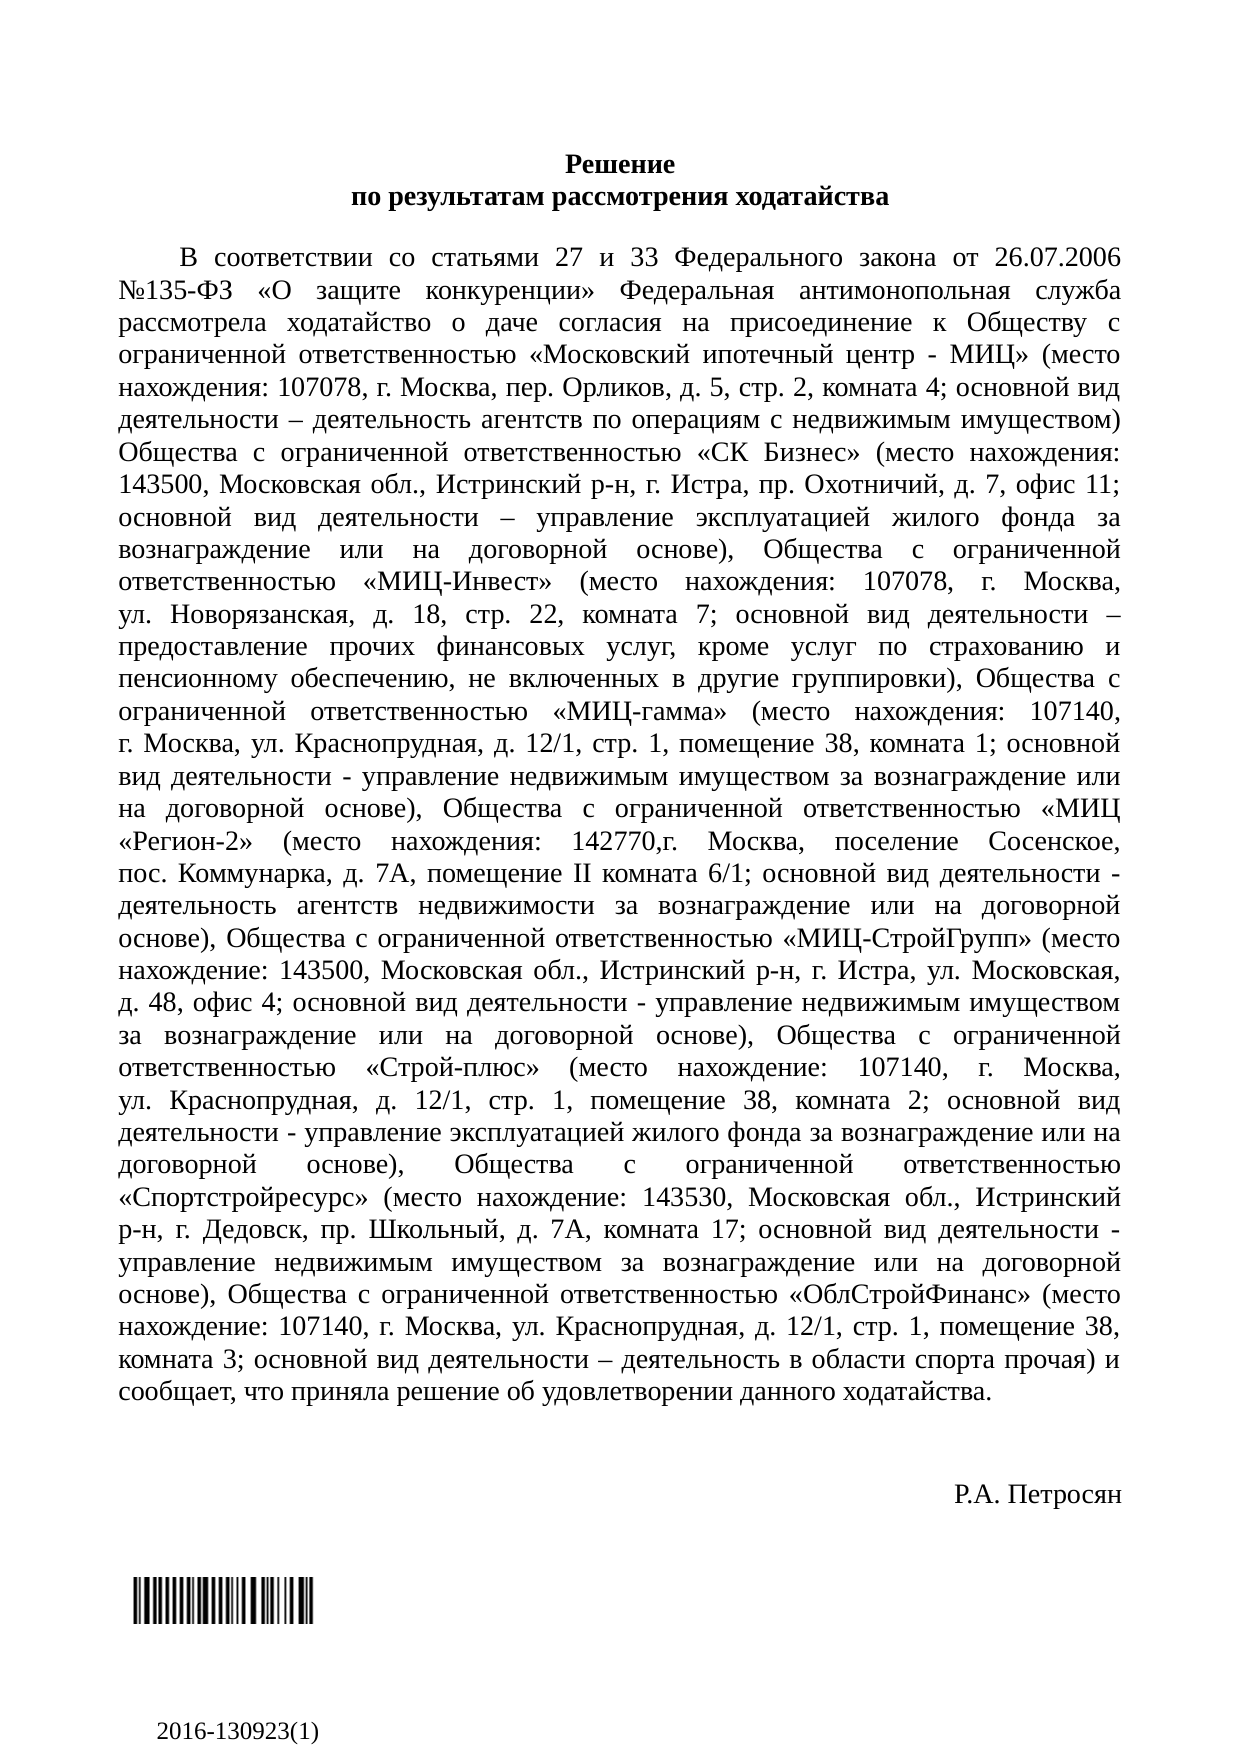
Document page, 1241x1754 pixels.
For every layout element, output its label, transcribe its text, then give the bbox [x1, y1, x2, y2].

text Решение [118, 147, 1122, 179]
text Р.А. Петросян [118, 1477, 1122, 1509]
text В соответствии со статьями 27 и 33 Федерального закона от 26.07.2006 №135-ФЗ «О защите конкуренции» Федеральная антимонопольная служба рассмотрела ходатайство о даче согласия на присоединение к Обществу с ограниченной ответственностью «Московский ипотечный центр - МИЦ» (место нахождения: 107078, г. Москва, пер. Орликов, д. 5, стр. 2, комната 4; основной вид деятельности – деятельность агентств по операциям с недвижимым имуществом) Общества с ограниченной ответственностью «СК Бизнес» (место нахождения: 143500, Московская обл., Истринский р-н, г. Истра, пр. Охотничий, д. 7, офис 11; основной вид деятельности – управление эксплуатацией жилого фонда за вознаграждение или на договорной основе), Общества с ограниченной ответственностью «МИЦ-Инвест» (место нахождения: 107078, г. Москва, ул. Новорязанская, д. 18, стр. 22, комната 7; основной вид деятельности – предоставление прочих финансовых услуг, кроме услуг по страхованию и пенсионному обеспечению, не включенных в другие группировки), Общества с ограниченной ответственностью «МИЦ-гамма» (место нахождения: 107140, г. Москва, ул. Краснопрудная, д. 12/1, стр. 1, помещение 38, комната 1; основной вид деятельности - управление недвижимым имуществом за вознаграждение или на договорной основе), Общества с ограниченной ответственностью «МИЦ «Регион-2» (место нахождения: 142770,г. Москва, поселение Сосенское, пос. Коммунарка, д. 7А, помещение II комната 6/1; основной вид деятельности - деятельность агентств недвижимости за вознаграждение или на договорной основе), Общества с ограниченной ответственностью «МИЦ-СтройГрупп» (место нахождение: 143500, Московская обл., Истринский р-н, г. Истра, ул. Московская, д. 48, офис 4; основной вид деятельности - управление недвижимым имуществом за вознаграждение или на договорной основе), Общества с ограниченной ответственностью «Строй-плюс» (место нахождение: 107140, г. Москва, ул. Краснопрудная, д. 12/1, стр. 1, помещение 38, комната 2; основной вид деятельности - управление эксплуатацией жилого фонда за вознаграждение или на договорной основе), Общества с ограниченной ответственностью «Спортстройресурс» (место нахождение: 143530, Московская обл., Истринский р-н, г. Дедовск, пр. Школьный, д. 7А, комната 17; основной вид деятельности - управление недвижимым имуществом за вознаграждение или на договорной основе), Общества с ограниченной ответственностью «ОблСтройФинанс» (место нахождение: 107140, г. Москва, ул. Краснопрудная, д. 12/1, стр. 1, помещение 38, комната 3; основной вид деятельности – деятельность в области спорта прочая) и сообщает, что приняла решение об удовлетворении данного ходатайства. [118, 240, 1122, 1407]
text по результатам рассмотрения ходатайства [118, 179, 1122, 212]
picture [118, 1577, 331, 1624]
